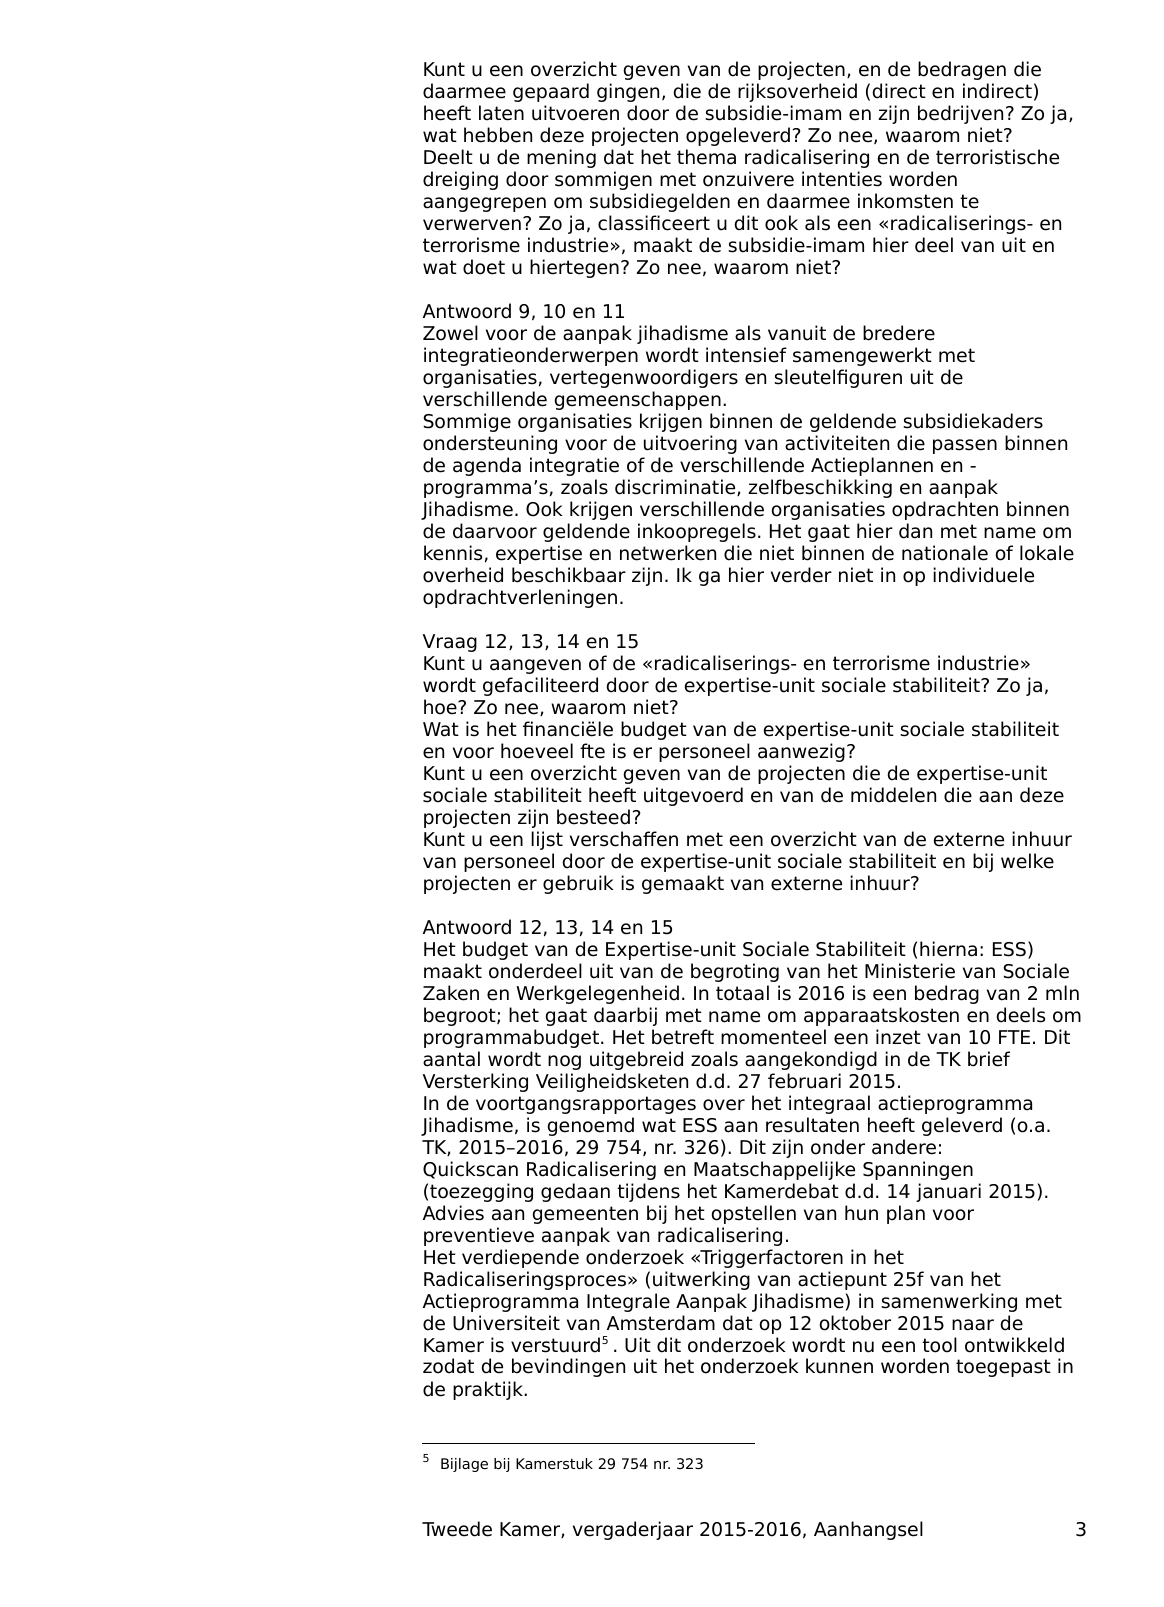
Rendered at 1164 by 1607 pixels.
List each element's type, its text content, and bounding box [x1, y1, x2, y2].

text Wat is het financiële budget van de expertise-unit sociale stabiliteit en voor hoeveel fte is er personeel aanwezig? [422, 719, 1087, 763]
text Kunt u een overzicht geven van de projecten die de expertise-unit sociale stabiliteit heeft uitgevoerd en van de middelen die aan deze projecten zijn besteed? [422, 763, 1087, 829]
text Advies aan gemeenten bij het opstellen van hun plan voor preventieve aanpak van radicalisering. [422, 1203, 1087, 1247]
text Quickscan Radicalisering en Maatschappelijke Spanningen (toezegging gedaan tijdens het Kamerdebat d.d. 14 januari 2015). [422, 1159, 1087, 1203]
text Het verdiepende onderzoek «Triggerfactoren in het Radicaliseringsproces» (uitwerking van actiepunt 25f van het Actieprogramma Integrale Aanpak Jihadisme) in samenwerking met de Universiteit van Amsterdam dat op 12 oktober 2015 naar de Kamer is verstuurd. Uit dit onderzoek wordt nu een tool ontwikkeld zodat de bevindingen uit het onderzoek kunnen worden toegepast in de praktijk. [422, 1247, 1087, 1400]
text Kunt u een lijst verschaffen met een overzicht van de externe inhuur van personeel door de expertise-unit sociale stabiliteit en bij welke projecten er gebruik is gemaakt van externe inhuur? [422, 829, 1087, 895]
text Kunt u aangeven of de «radicaliserings- en terrorisme industrie» wordt gefaciliteerd door de expertise-unit sociale stabiliteit? Zo ja, hoe? Zo nee, waarom niet? [422, 653, 1087, 719]
text Antwoord 9, 10 en 11 [422, 301, 1087, 323]
text Sommige organisaties krijgen binnen de geldende subsidiekaders ondersteuning voor de uitvoering van activiteiten die passen binnen de agenda integratie of de verschillende Actieplannen en -programma’s, zoals discriminatie, zelfbeschikking en aanpak Jihadisme. Ook krijgen verschillende organisaties opdrachten binnen de daarvoor geldende inkoopregels. Het gaat hier dan met name om kennis, expertise en netwerken die niet binnen de nationale of lokale overheid beschikbaar zijn. Ik ga hier verder niet in op individuele opdrachtverleningen. [422, 411, 1087, 609]
text Kunt u een overzicht geven van de projecten, en de bedragen die daarmee gepaard gingen, die de rijksoverheid (direct en indirect) heeft laten uitvoeren door de subsidie-imam en zijn bedrijven? Zo ja, wat hebben deze projecten opgeleverd? Zo nee, waarom niet? [422, 59, 1087, 147]
text Deelt u de mening dat het thema radicalisering en de terroristische dreiging door sommigen met onzuivere intenties worden aangegrepen om subsidiegelden en daarmee inkomsten te verwerven? Zo ja, classificeert u dit ook als een «radicaliserings- en terrorisme industrie», maakt de subsidie-imam hier deel van uit en wat doet u hiertegen? Zo nee, waarom niet? [422, 147, 1087, 279]
text Bijlage bij Kamerstuk 29 754 nr. 323 [422, 1452, 1087, 1474]
text In de voortgangsrapportages over het integraal actieprogramma Jihadisme, is genoemd wat ESS aan resultaten heeft geleverd (o.a. TK, 2015–2016, 29 754, nr. 326). Dit zijn onder andere: [422, 1093, 1087, 1159]
text Zowel voor de aanpak jihadisme als vanuit de bredere integratieonderwerpen wordt intensief samengewerkt met organisaties, vertegenwoordigers en sleutelfiguren uit de verschillende gemeenschappen. [422, 323, 1087, 411]
text Antwoord 12, 13, 14 en 15 [422, 917, 1087, 939]
text Vraag 12, 13, 14 en 15 [422, 631, 1087, 653]
text Het budget van de Expertise-unit Sociale Stabiliteit (hierna: ESS) maakt onderdeel uit van de begroting van het Ministerie van Sociale Zaken en Werkgelegenheid. In totaal is 2016 is een bedrag van 2 mln begroot; het gaat daarbij met name om apparaatskosten en deels om programmabudget. Het betreft momenteel een inzet van 10 FTE. Dit aantal wordt nog uitgebreid zoals aangekondigd in de TK brief Versterking Veiligheidsketen d.d. 27 februari 2015. [422, 939, 1087, 1093]
